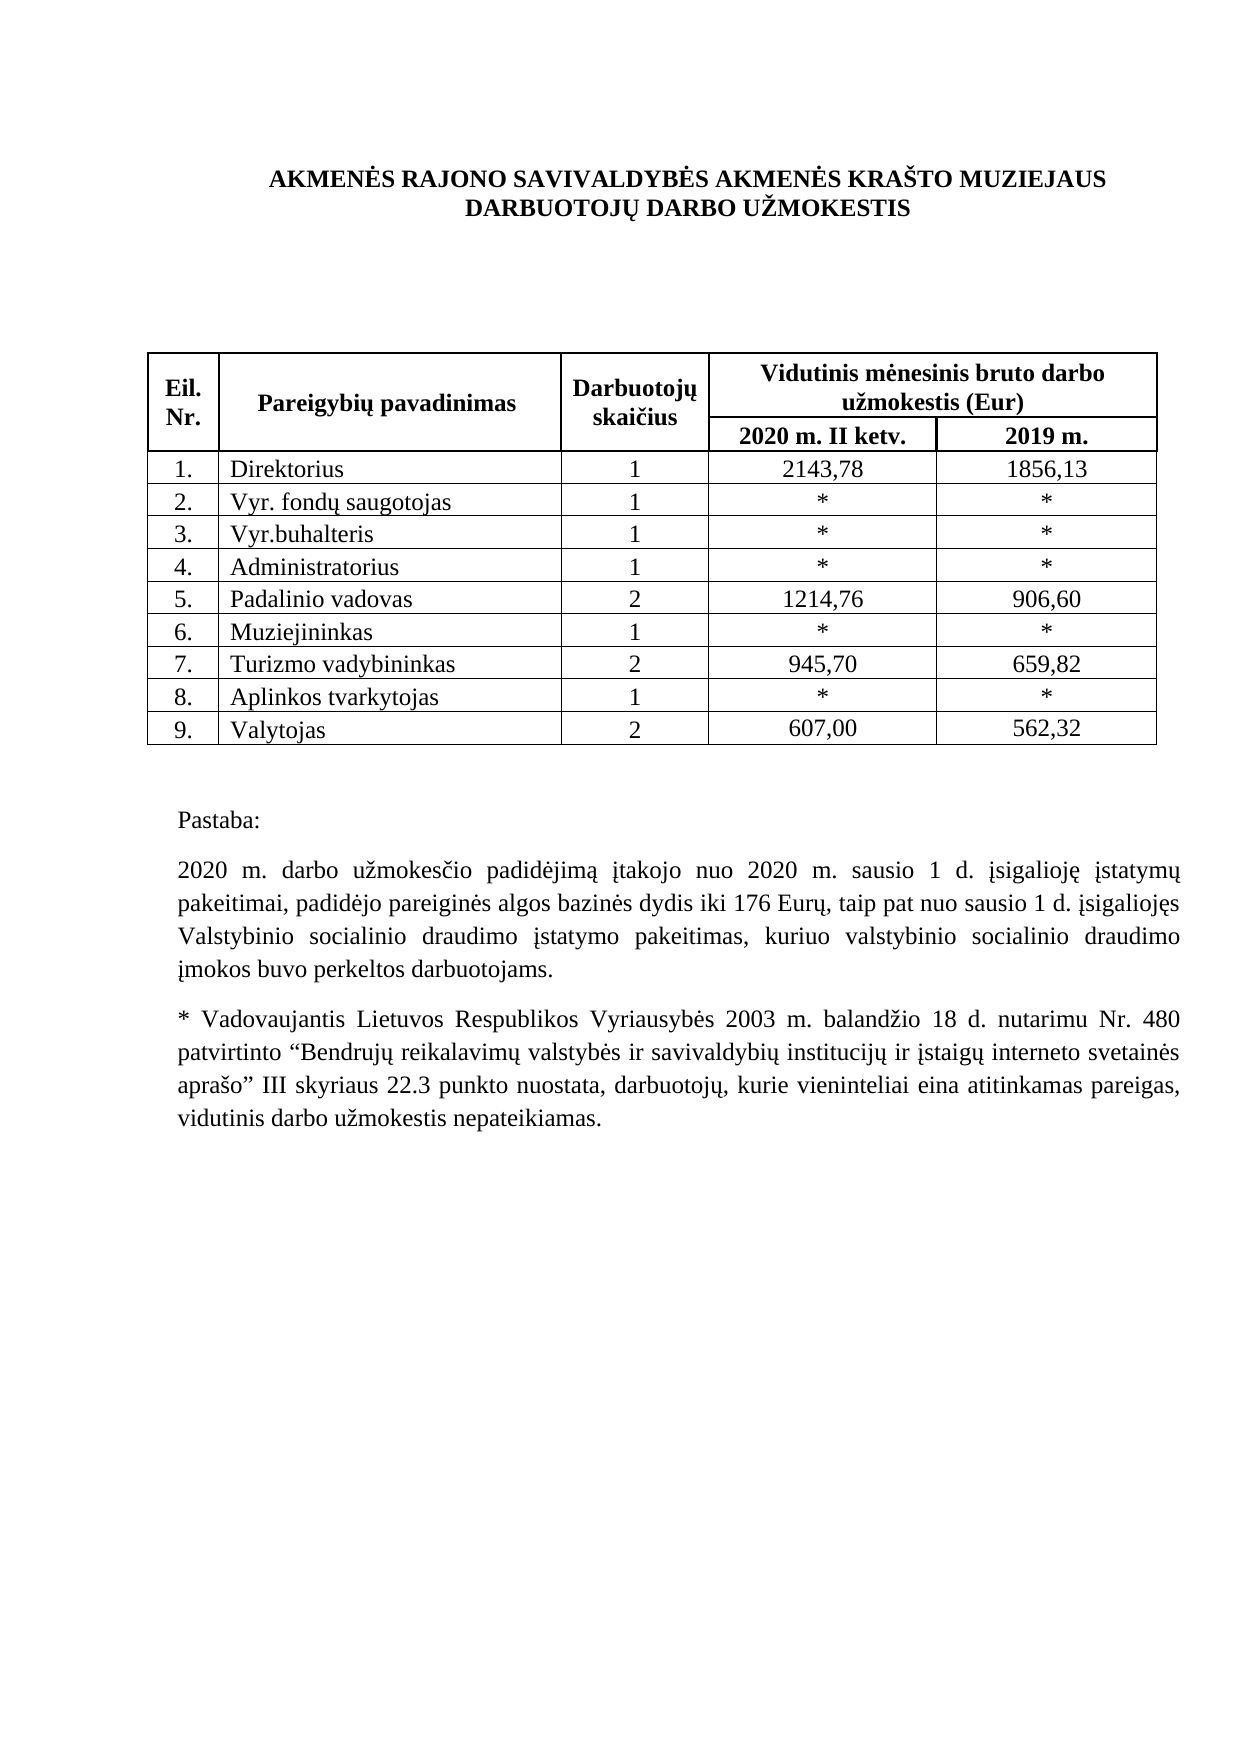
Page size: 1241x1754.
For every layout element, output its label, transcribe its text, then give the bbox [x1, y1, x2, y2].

table_cell 8. [148, 679, 218, 711]
table_cell 1 [562, 679, 708, 711]
table_cell [936, 279, 1157, 319]
table_cell [219, 775, 561, 806]
table_cell [709, 745, 936, 774]
table_cell * [709, 679, 936, 711]
table_cell 1. [148, 452, 218, 483]
table_cell [148, 279, 219, 319]
table_cell [148, 745, 219, 774]
table_cell [148, 320, 219, 352]
table_cell 562,32 [937, 712, 1156, 743]
table_cell [148, 775, 219, 806]
table_cell [561, 745, 709, 774]
table_cell * [709, 516, 936, 548]
table_cell 1214,76 [709, 582, 936, 613]
text Pastaba: [177, 806, 1181, 834]
table_cell 945,70 [709, 647, 936, 678]
table_cell [709, 320, 936, 352]
table_cell 659,82 [937, 647, 1156, 678]
table_cell Direktorius [219, 452, 561, 483]
table_cell [219, 279, 561, 319]
table_cell 1 [562, 452, 708, 483]
table_cell 7. [148, 647, 218, 678]
table_cell * [709, 549, 936, 581]
table_cell [936, 745, 1157, 774]
table_cell Eil. Nr. [149, 354, 218, 450]
table_cell 2020 m. II ketv. [710, 418, 935, 450]
table_cell [709, 775, 936, 806]
table_cell * [709, 484, 936, 515]
table_cell Darbuotojų skaičius [562, 354, 708, 450]
table_cell Padalinio vadovas [219, 582, 561, 613]
table_cell * [937, 484, 1156, 515]
table_cell [561, 320, 709, 352]
table_cell 6. [148, 614, 218, 646]
table_cell 2019 m. [938, 418, 1156, 450]
table_cell 1 [562, 516, 708, 548]
table_cell 4. [148, 549, 218, 581]
table_cell 9. [148, 712, 218, 743]
table_cell Vidutinis mėnesinis bruto darbo užmokestis (Eur) [710, 354, 1156, 416]
table_cell 1 [562, 484, 708, 515]
table_cell * [937, 679, 1156, 711]
table_cell [219, 320, 561, 352]
table_cell Aplinkos tvarkytojas [219, 679, 561, 711]
table_cell 607,00 [709, 712, 936, 743]
table_cell Pareigybių pavadinimas [220, 354, 560, 450]
table_cell Muziejininkas [219, 614, 561, 646]
table_cell Vyr.buhalteris [219, 516, 561, 548]
table_header AKMENĖS RAJONO SAVIVALDYBĖS AKMENĖS KRAŠTO MUZIEJAUS DARBUOTOJŲ DARBO UŽMOKESTIS VIDUTINIO METINIO BRUTO DARBO UŽMOKESČIO ATASKAITA [219, 164, 1157, 279]
table_cell Vyr. fondų saugotojas [219, 484, 561, 515]
table_cell 2. [148, 484, 218, 515]
table_cell 2 [562, 582, 708, 613]
table_cell 3. [148, 516, 218, 548]
table_cell 1 [562, 614, 708, 646]
table_cell [219, 745, 561, 774]
table_cell Valytojas [219, 712, 561, 743]
table_cell 1 [562, 549, 708, 581]
table_cell Turizmo vadybininkas [219, 647, 561, 678]
table_cell 906,60 [937, 582, 1156, 613]
table_cell * [937, 614, 1156, 646]
table_cell 2 [562, 647, 708, 678]
table_cell 2 [562, 712, 708, 743]
table_cell [936, 775, 1157, 806]
text 2020 m. darbo užmokesčio padidėjimą įtakojo nuo 2020 m. sausio 1 d. įsigalioję įstatymų pakeitimai, padidėjo pareiginės algos bazinės dydis iki 176 Eurų, taip pat nuo sausio 1 d. įsigaliojęs Valstybinio socialinio draudimo įstatymo pakeitimas, kuriuo valstybinio socialinio draudimo įmokos buvo perkeltos darbuotojams. [177, 855, 1181, 983]
table_cell [709, 279, 936, 319]
table_cell [561, 279, 709, 319]
table_cell * [709, 614, 936, 646]
table_header [148, 164, 219, 279]
table_cell [936, 320, 1157, 352]
table_cell 2143,78 [709, 452, 936, 483]
table_cell [561, 775, 709, 806]
table_cell Administratorius [219, 549, 561, 581]
table_cell 1856,13 [937, 452, 1156, 483]
text * Vadovaujantis Lietuvos Respublikos Vyriausybės 2003 m. balandžio 18 d. nutarimu Nr. 480 patvirtinto “Bendrujų reikalavimų valstybės ir savivaldybių institucijų ir įstaigų interneto svetainės aprašo” III skyriaus 22.3 punkto nuostata, darbuotojų, kurie vieninteliai eina atitinkamas pareigas, vidutinis darbo užmokestis nepateikiamas. [177, 1004, 1181, 1132]
table_cell * [937, 549, 1156, 581]
table_cell * [937, 516, 1156, 548]
table_cell 5. [148, 582, 218, 613]
